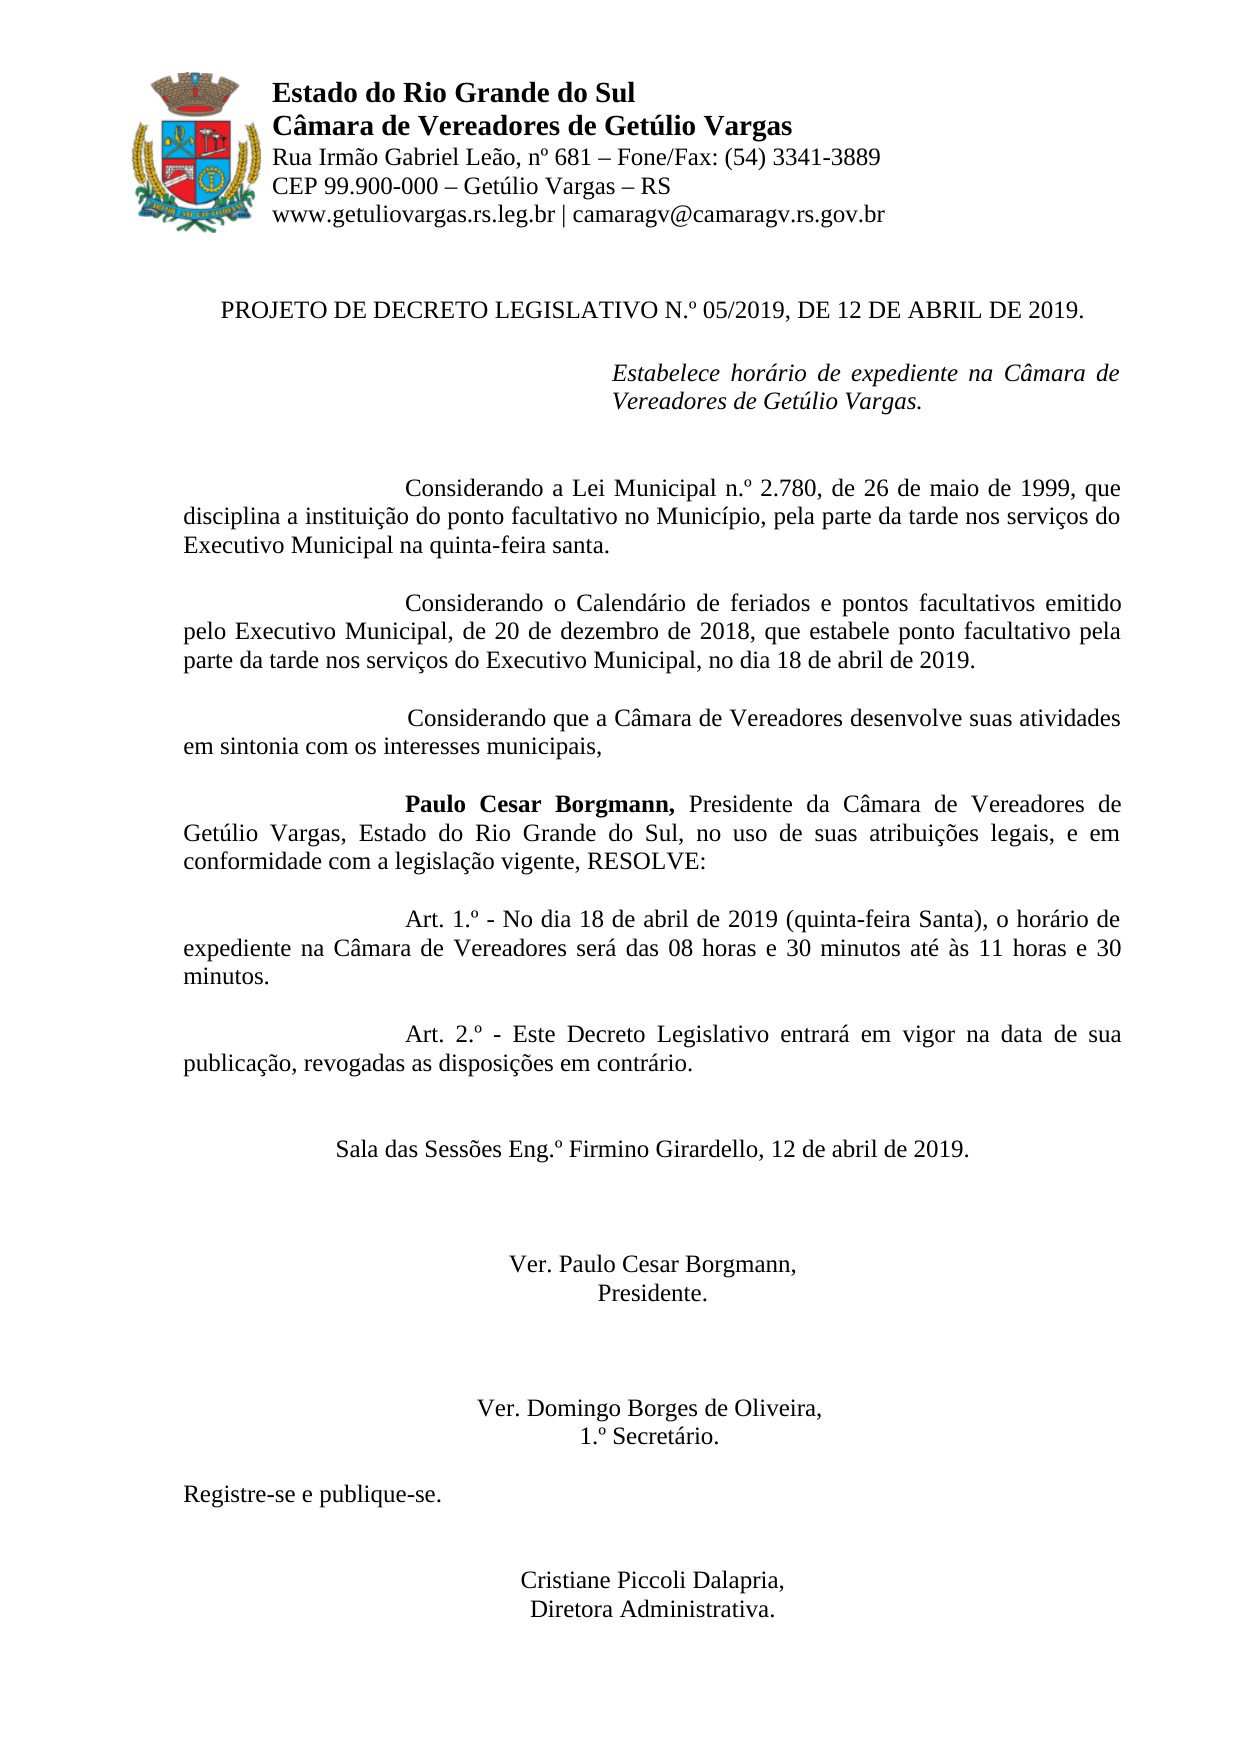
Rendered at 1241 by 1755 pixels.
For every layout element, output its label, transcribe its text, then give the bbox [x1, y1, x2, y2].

text PROJETO DE DECRETO LEGISLATIVO N.º 05/2019, DE 12 DE ABRIL DE 2019. [183, 295, 1122, 324]
text Ver. Domingo Borges de Oliveira, [183, 1393, 1122, 1421]
text Considerando que a Câmara de Vereadores desenvolve suas atividades em sintonia com os interesses municipais, [183, 703, 1122, 760]
text Art. 1.º - No dia 18 de abril de 2019 (quinta-feira Santa), o horário de expediente na Câmara de Vereadores será das 08 horas e 30 minutos até às 11 horas e 30 minutos. [183, 904, 1122, 990]
text Considerando o Calendário de feriados e pontos facultativos emitido pelo Executivo Municipal, de 20 de dezembro de 2018, que estabele ponto facultativo pela parte da tarde nos serviços do Executivo Municipal, no dia 18 de abril de 2019. [183, 588, 1122, 674]
text Registre-se e publique-se. [183, 1479, 1122, 1508]
text Cristiane Piccoli Dalapria, [183, 1565, 1122, 1594]
text Considerando a Lei Municipal n.º 2.780, de 26 de maio de 1999, que disciplina a instituição do ponto facultativo no Município, pela parte da tarde nos serviços do Executivo Municipal na quinta-feira santa. [183, 473, 1122, 559]
text Ver. Paulo Cesar Borgmann, [183, 1249, 1122, 1278]
text Diretora Administrativa. [183, 1594, 1122, 1623]
text Art. 2.º - Este Decreto Legislativo entrará em vigor na data de sua publicação, revogadas as disposições em contrário. [183, 1019, 1122, 1076]
text Presidente. [183, 1278, 1122, 1306]
text 1.º Secretário. [183, 1421, 1122, 1450]
text Estabelece horário de expediente na Câmara de Vereadores de Getúlio Vargas. [612, 358, 1122, 415]
text Paulo Cesar Borgmann, Presidente da Câmara de Vereadores de Getúlio Vargas, Estado do Rio Grande do Sul, no uso de suas atribuições legais, e em conformidade com a legislação vigente, RESOLVE: [183, 789, 1122, 875]
text Sala das Sessões Eng.º Firmino Girardello, 12 de abril de 2019. [183, 1134, 1122, 1163]
